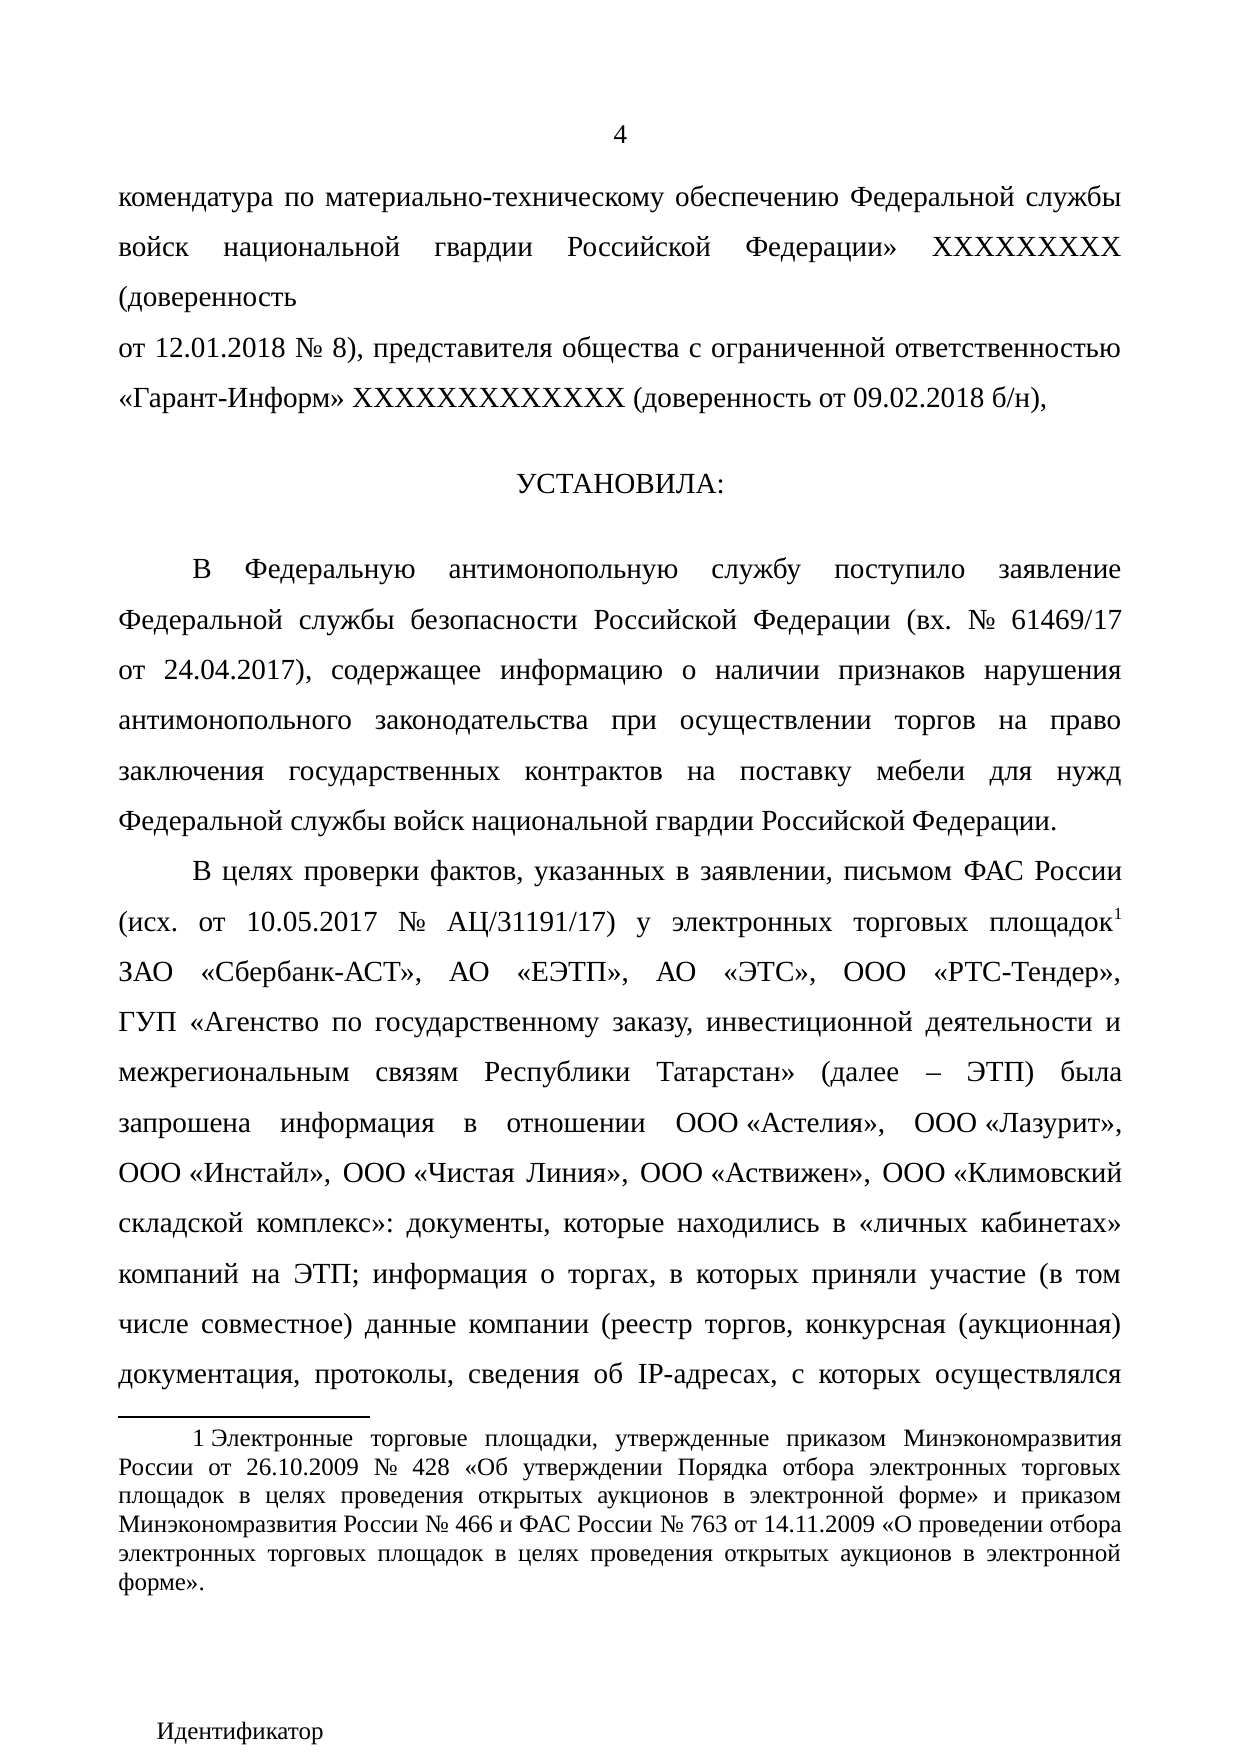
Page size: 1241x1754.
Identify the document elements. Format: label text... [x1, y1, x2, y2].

text Электронные торговые площадки, утвержденные приказом Минэкономразвития России от 26.10.2009 № 428 «Об утверждении Порядка отбора электронных торговых площадок в целях проведения открытых аукционов в электронной форме» и приказом Минэкономразвития России № 466 и ФАС России № 763 от 14.11.2009 «О проведении отбора электронных торговых площадок в целях проведения открытых аукционов в электронной форме». [118, 1423, 1122, 1595]
text В целях проверки фактов, указанных в заявлении, письмом ФАС России (исх. от 10.05.2017 № АЦ/31191/17) у электронных торговых площадок ЗАО «Сбербанк-АСТ», АО «ЕЭТП», АО «ЭТС», ООО «РТС-Тендер», ГУП «Агенство по государственному заказу, инвестиционной деятельности и межрегиональным связям Республики Татарстан» (далее – ЭТП) была запрошена информация в отношении ООО «Астелия», ООО «Лазурит», ООО «Инстайл», ООО «Чистая Линия», ООО «Аствижен», ООО «Климовский складской комплекс»: документы, которые находились в «личных кабинетах» компаний на ЭТП; информация о торгах, в которых приняли участие (в том числе совместное) данные компании (реестр торгов, конкурсная (аукционная) документация, протоколы, сведения об IP-адресах, с которых осуществлялся [118, 853, 1122, 1390]
text комендатура по материально-техническому обеспечению Федеральной службы войск национальной гвардии Российской Федерации» XXXXXXXXX (доверенность от 12.01.2018 № 8), представителя общества с ограниченной ответственностью «Гарант-Информ» XXXXXXXXXXXXX (доверенность от 09.02.2018 б/н), [118, 179, 1122, 413]
text В Федеральную антимонопольную службу поступило заявление Федеральной службы безопасности Российской Федерации (вх. № 61469/17 от 24.04.2017), содержащее информацию о наличии признаков нарушения антимонопольного законодательства при осуществлении торгов на право заключения государственных контрактов на поставку мебели для нужд Федеральной службы войск национальной гвардии Российской Федерации. [118, 551, 1122, 837]
text УСТАНОВИЛА: [118, 466, 1122, 499]
